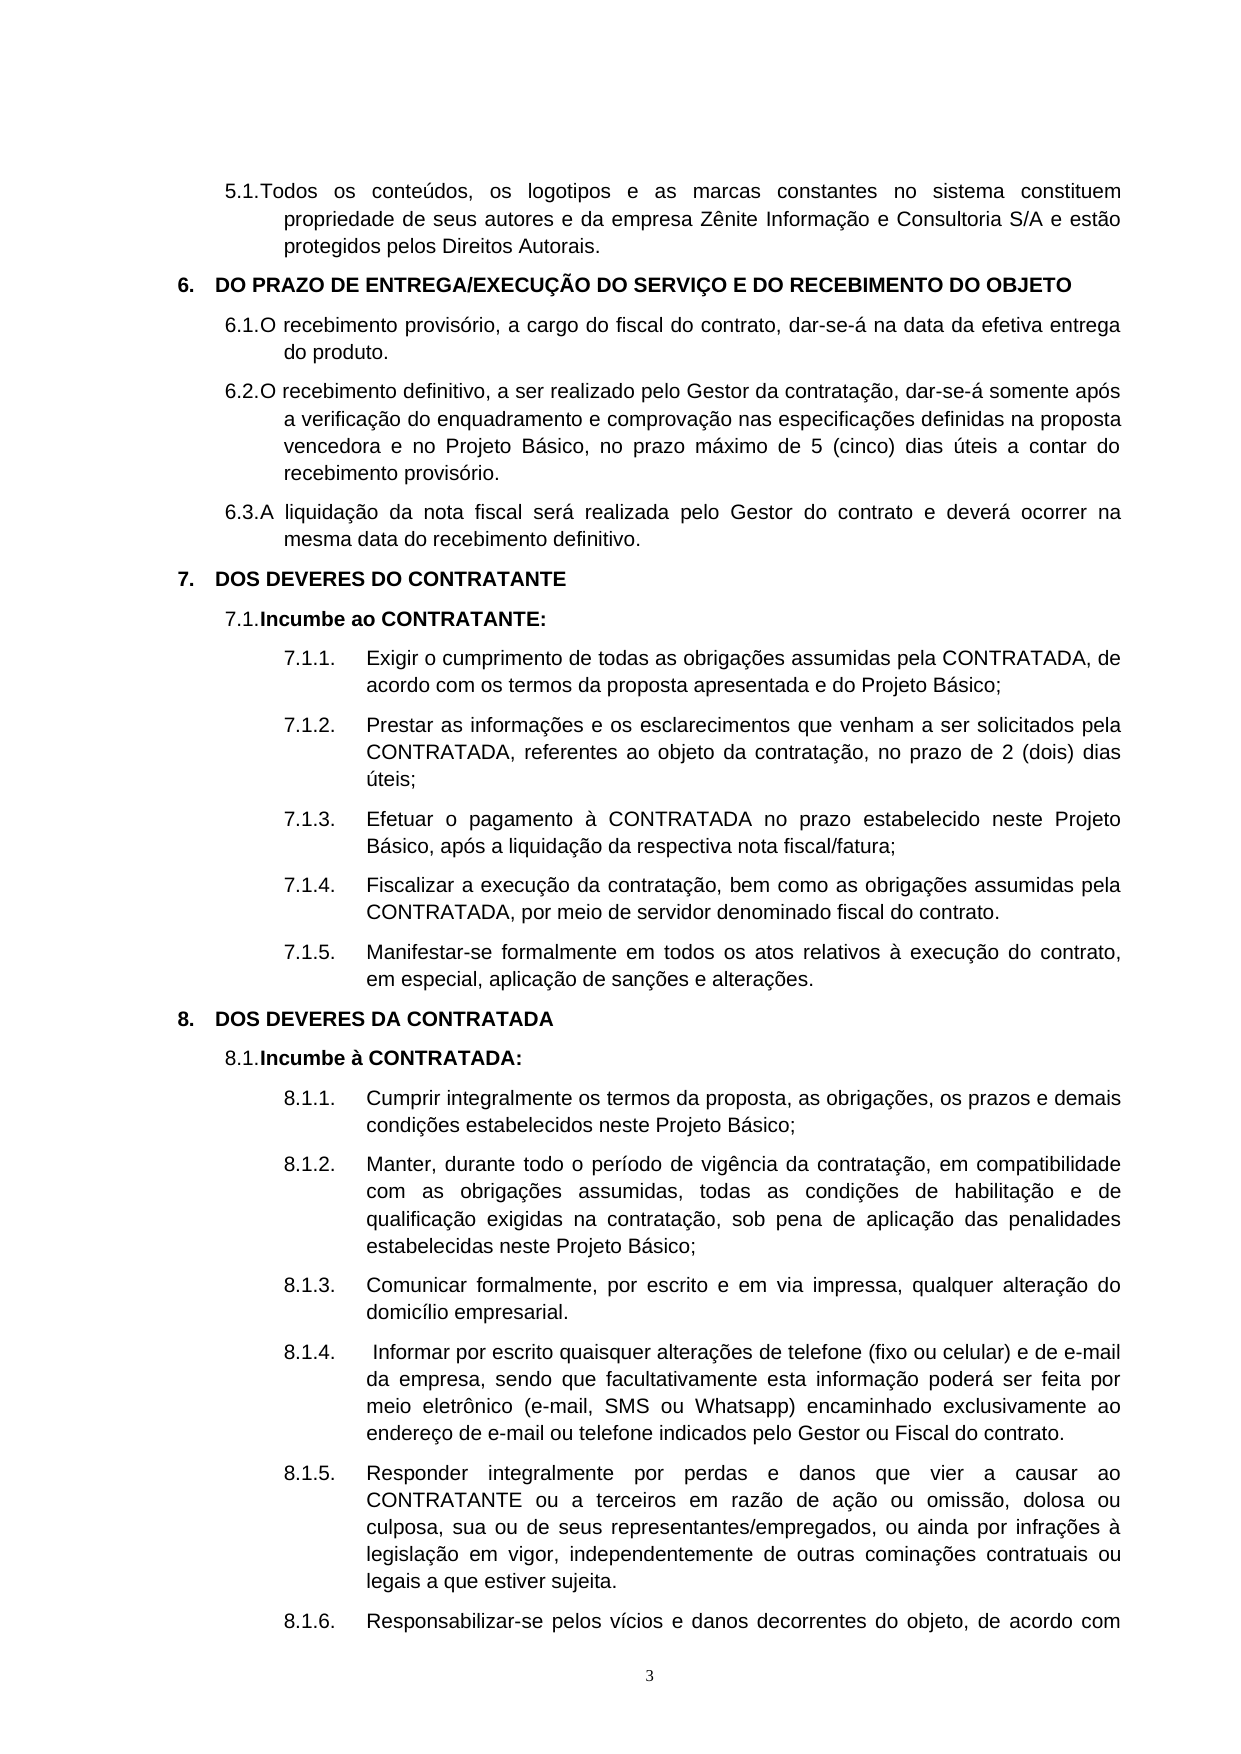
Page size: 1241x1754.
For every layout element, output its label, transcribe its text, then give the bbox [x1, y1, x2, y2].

list A liquidação da nota fiscal será realizada pelo Gestor do contrato e deverá ocorrer na mesma data do recebimento definitivo. [224, 498, 1122, 552]
list DOS DEVERES DA CONTRATADA [177, 1004, 1122, 1031]
list DOS DEVERES DO CONTRATANTE [177, 565, 1122, 592]
list Fiscalizar a execução da contratação, bem como as obrigações assumidas pela CONTRATADA, por meio de servidor denominado fiscal do contrato. [283, 871, 1122, 925]
list Efetuar o pagamento à CONTRATADA no prazo estabelecido neste Projeto Básico, após a liquidação da respectiva nota fiscal/fatura; [283, 804, 1122, 858]
list Todos os conteúdos, os logotipos e as marcas constantes no sistema constituem propriedade de seus autores e da empresa Zênite Informação e Consultoria S/A e estão protegidos pelos Direitos Autorais. [224, 177, 1122, 258]
list O recebimento provisório, a cargo do fiscal do contrato, dar-se-á na data da efetiva entrega do produto. [224, 311, 1122, 365]
list Responsabilizar-se pelos vícios e danos decorrentes do objeto, de acordo com [283, 1606, 1122, 1633]
list Incumbe ao CONTRATANTE: [224, 604, 1122, 631]
list O recebimento definitivo, a ser realizado pelo Gestor da contratação, dar-se-á somente após a verificação do enquadramento e comprovação nas especificações definidas na proposta vencedora e no Projeto Básico, no prazo máximo de 5 (cinco) dias úteis a contar do recebimento provisório. [224, 377, 1122, 486]
list Manter, durante todo o período de vigência da contratação, em compatibilidade com as obrigações assumidas, todas as condições de habilitação e de qualificação exigidas na contratação, sob pena de aplicação das penalidades estabelecidas neste Projeto Básico; [283, 1150, 1122, 1258]
list Incumbe à CONTRATADA: [224, 1044, 1122, 1071]
list Manifestar-se formalmente em todos os atos relativos à execução do contrato, em especial, aplicação de sanções e alterações. [283, 938, 1122, 992]
list Exigir o cumprimento de todas as obrigações assumidas pela CONTRATADA, de acordo com os termos da proposta apresentada e do Projeto Básico; [283, 644, 1122, 698]
list Cumprir integralmente os termos da proposta, as obrigações, os prazos e demais condições estabelecidos neste Projeto Básico; [283, 1083, 1122, 1138]
list Comunicar formalmente, por escrito e em via impressa, qualquer alteração do domicílio empresarial. [283, 1271, 1122, 1325]
list Responder integralmente por perdas e danos que vier a causar ao CONTRATANTE ou a terceiros em razão de ação ou omissão, dolosa ou culposa, sua ou de seus representantes/empregados, ou ainda por infrações à legislação em vigor, independentemente de outras cominações contratuais ou legais a que estiver sujeita. [283, 1458, 1122, 1594]
list DO PRAZO DE ENTREGA/EXECUÇÃO DO SERVIÇO E DO RECEBIMENTO DO OBJETO [177, 271, 1122, 298]
list Informar por escrito quaisquer alterações de telefone (fixo ou celular) e de e-mail da empresa, sendo que facultativamente esta informação poderá ser feita por meio eletrônico (e-mail, SMS ou Whatsapp) encaminhado exclusivamente ao endereço de e-mail ou telefone indicados pelo Gestor ou Fiscal do contrato. [283, 1338, 1122, 1446]
list Prestar as informações e os esclarecimentos que venham a ser solicitados pela CONTRATADA, referentes ao objeto da contratação, no prazo de 2 (dois) dias úteis; [283, 711, 1122, 792]
